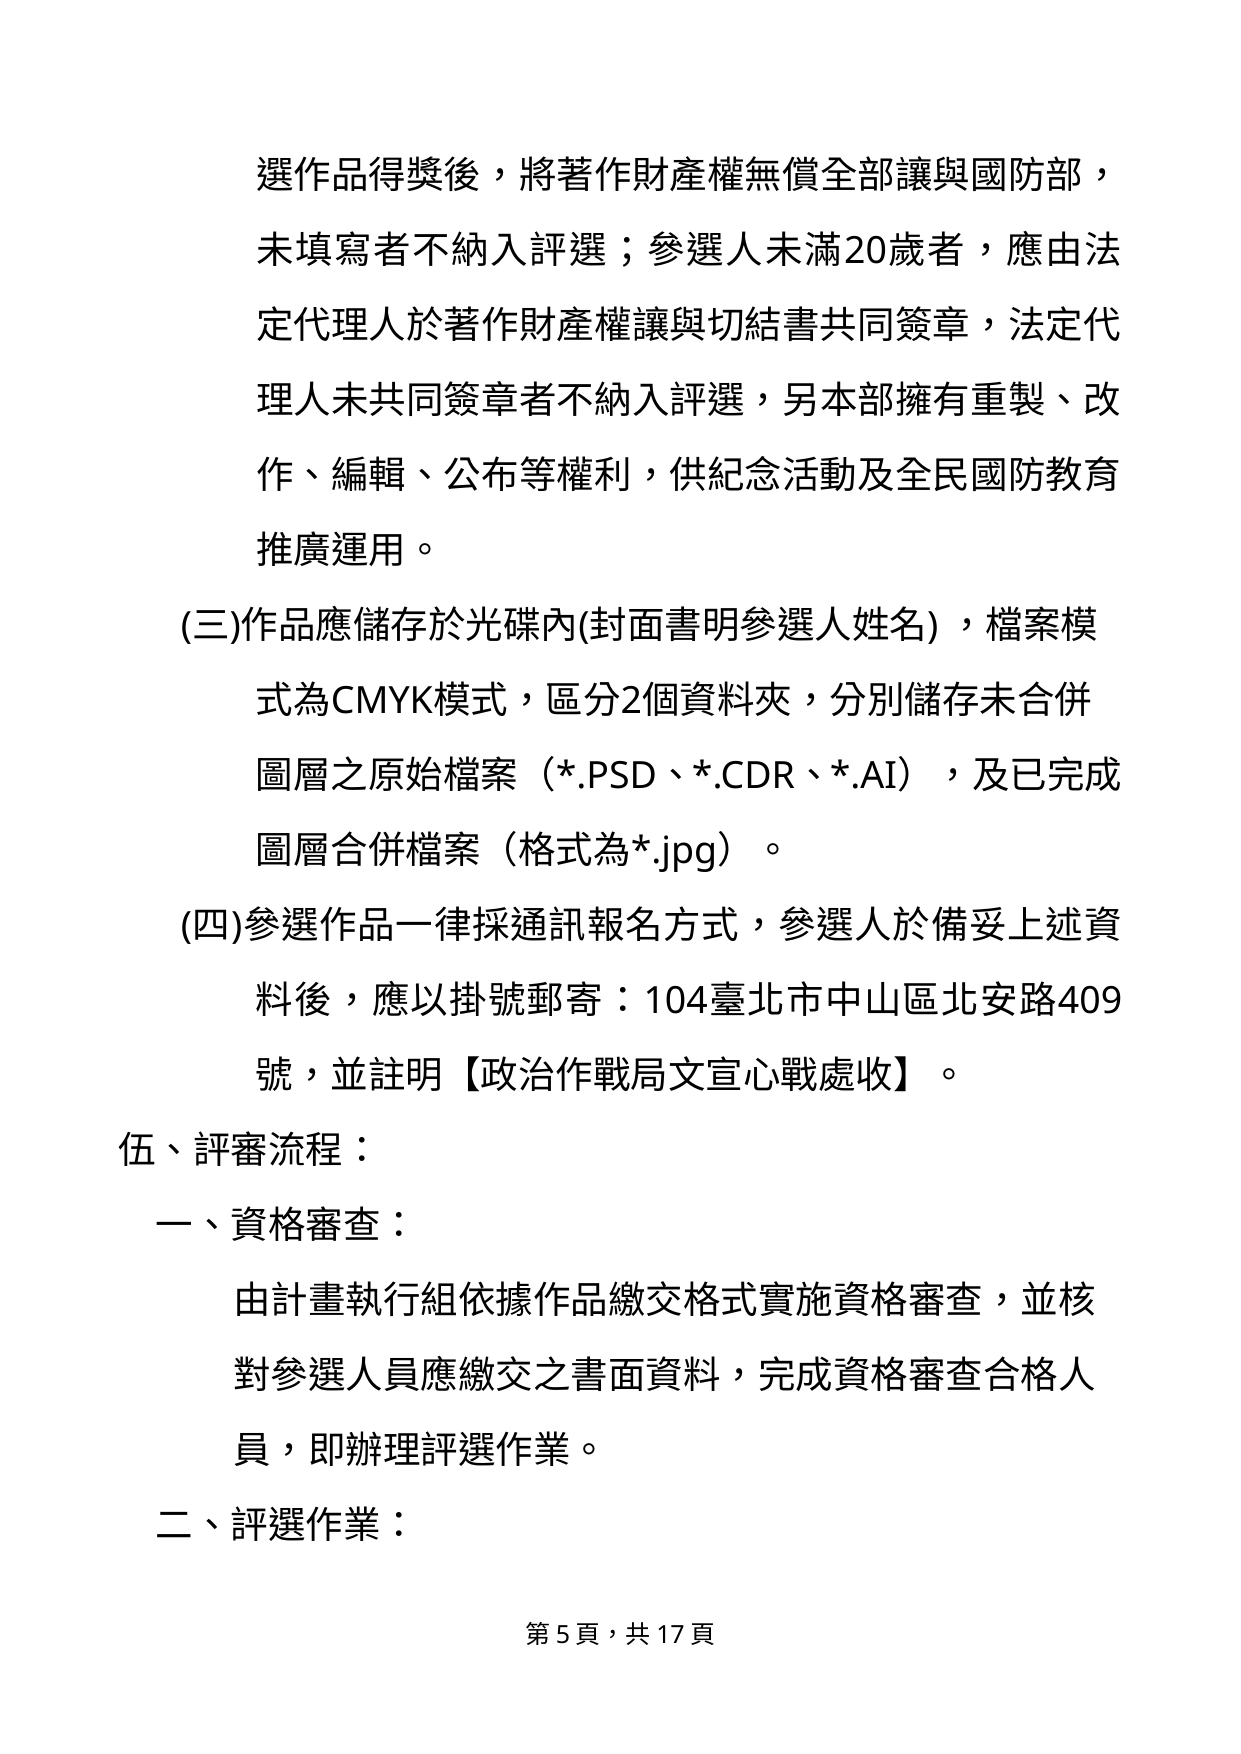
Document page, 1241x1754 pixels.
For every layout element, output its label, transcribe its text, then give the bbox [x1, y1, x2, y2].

text (三)作品應儲存於光碟內(封面書明參選人姓名) ，檔案模式為CMYK模式，區分2個資料夾，分別儲存未合併圖層之原始檔案（*.PSD、*.CDR、*.AI），及已完成圖層合併檔案（格式為*.jpg）。 [181, 585, 1122, 885]
text (四)參選作品一律採通訊報名方式，參選人於備妥上述資料後，應以掛號郵寄：104臺北市中山區北安路409號，並註明【政治作戰局文宣心戰處收】。 [181, 885, 1122, 1110]
text 由計畫執行組依據作品繳交格式實施資格審查，並核對參選人員應繳交之書面資料，完成資格審查合格人員，即辦理評選作業。 [233, 1260, 1122, 1485]
text 一、資格審查： [118, 1185, 1122, 1260]
text 二、評選作業： [118, 1485, 1122, 1560]
text 選作品得獎後，將著作財產權無償全部讓與國防部，未填寫者不納入評選；參選人未滿20歲者，應由法定代理人於著作財產權讓與切結書共同簽章，法定代理人未共同簽章者不納入評選，另本部擁有重製、改作、編輯、公布等權利，供紀念活動及全民國防教育推廣運用。 [175, 135, 1122, 585]
text 伍、評審流程： [118, 1110, 1122, 1185]
